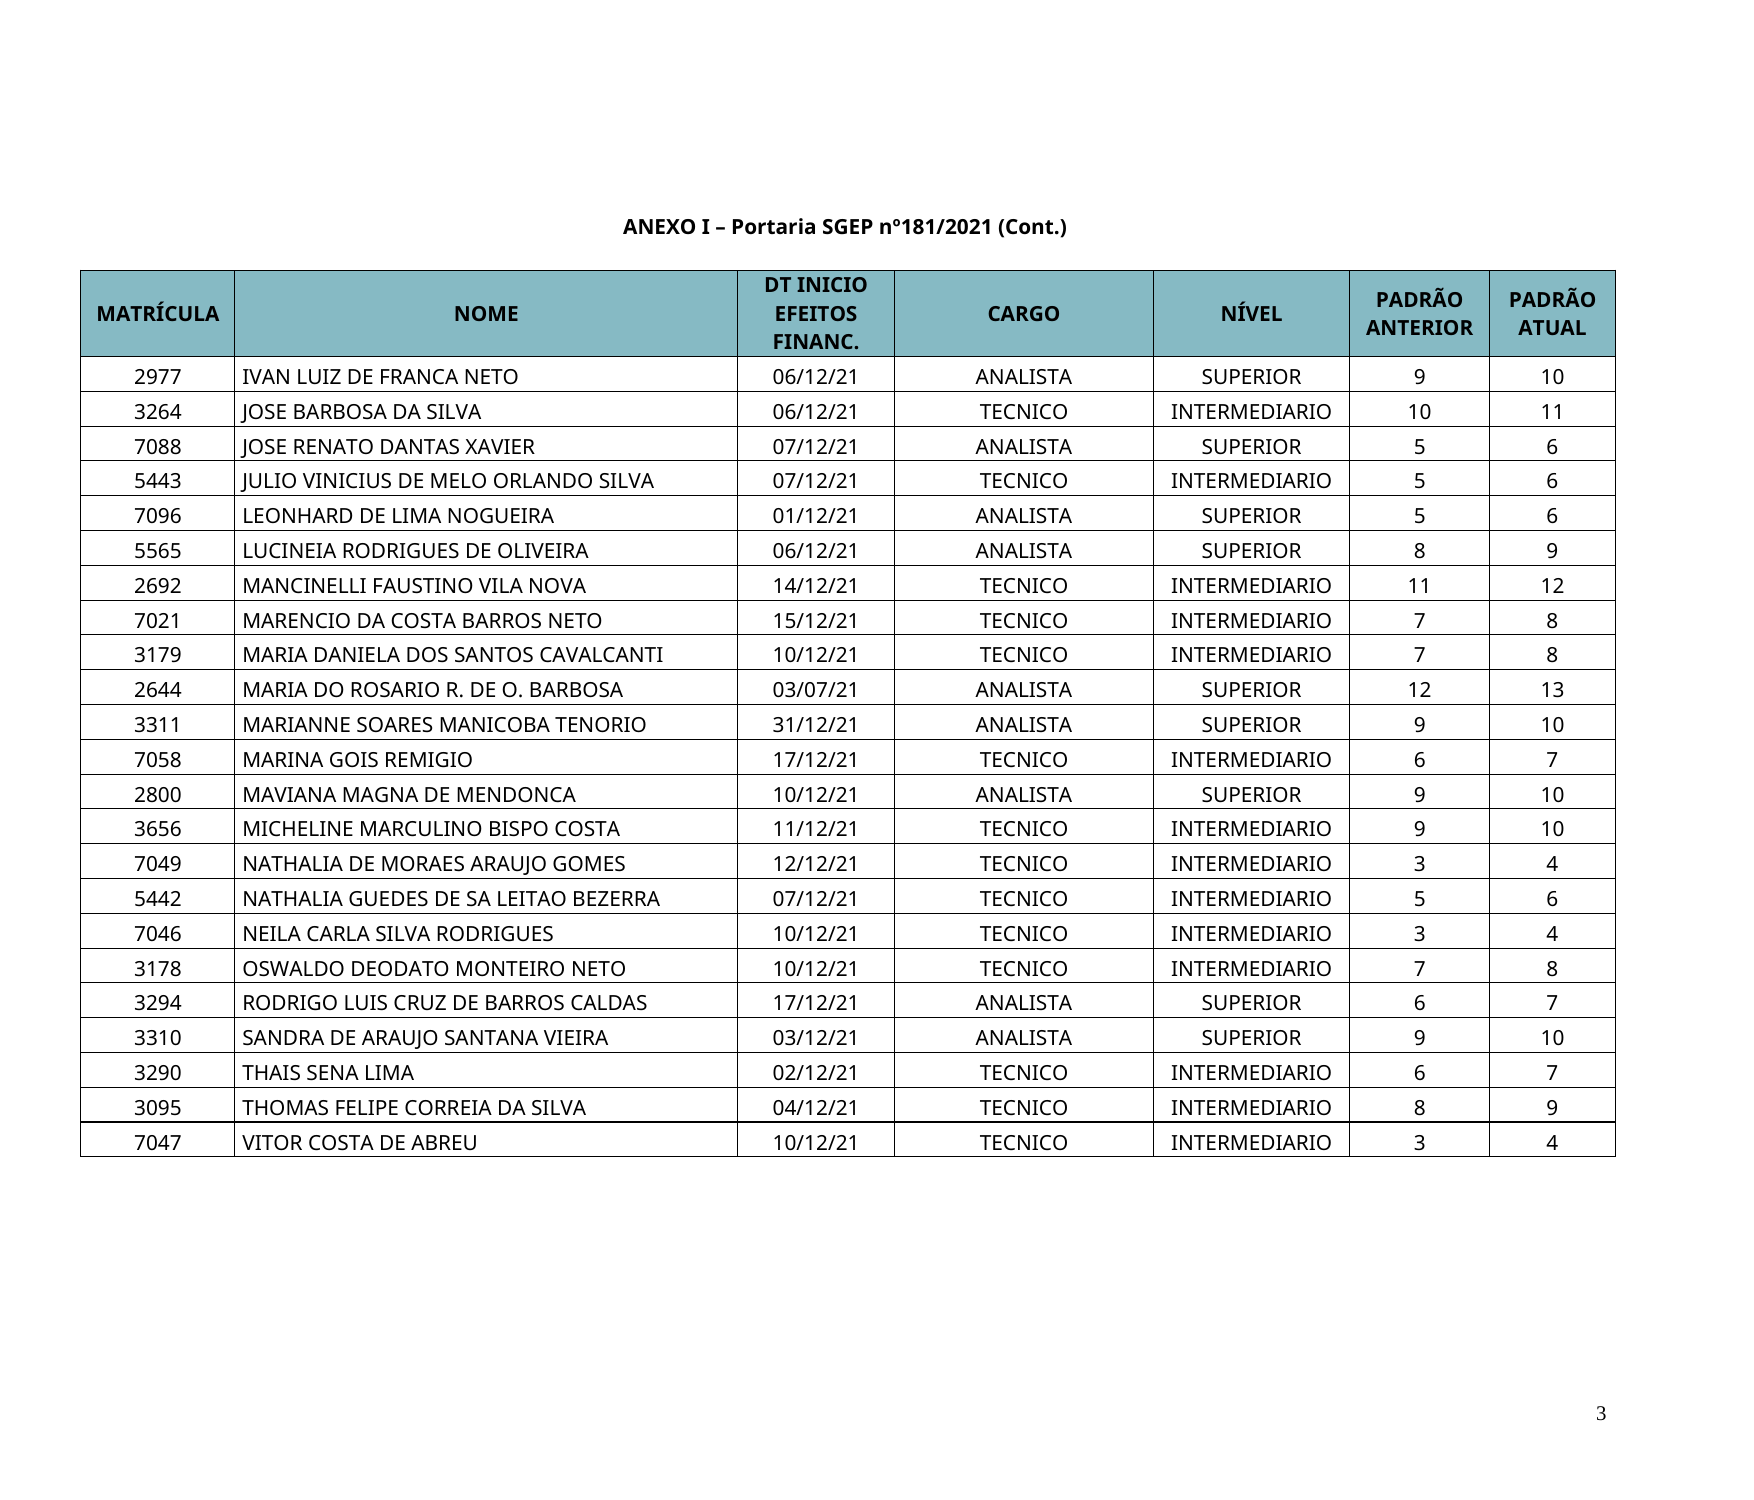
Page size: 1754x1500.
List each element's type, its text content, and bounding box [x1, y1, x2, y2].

table_cell 6 [1350, 740, 1489, 773]
table_cell 11 [1350, 566, 1489, 599]
table_cell 6 [1350, 1053, 1489, 1087]
table_cell 5 [1350, 879, 1489, 913]
table_cell 5443 [81, 461, 234, 495]
table_cell INTERMEDIARIO [1154, 914, 1349, 947]
table_cell MAVIANA MAGNA DE MENDONCA [235, 775, 737, 808]
table_cell 2692 [81, 566, 234, 599]
table_cell 7 [1350, 635, 1489, 669]
table_cell 2977 [81, 357, 234, 391]
table_cell 10/12/21 [738, 914, 894, 947]
table_cell JOSE RENATO DANTAS XAVIER [235, 427, 737, 460]
table_cell 7088 [81, 427, 234, 460]
table_cell 04/12/21 [738, 1088, 894, 1121]
table_cell 9 [1350, 775, 1489, 808]
table_cell 10/12/21 [738, 1123, 894, 1156]
table_cell INTERMEDIARIO [1154, 1123, 1349, 1156]
table_cell 3178 [81, 949, 234, 982]
table_header MATRÍCULA [81, 271, 234, 356]
table_cell 7 [1490, 983, 1615, 1017]
table_cell 5565 [81, 531, 234, 565]
table_cell 10 [1490, 775, 1615, 808]
table_cell SUPERIOR [1154, 775, 1349, 808]
table_cell 8 [1350, 1088, 1489, 1121]
table_cell TECNICO [895, 914, 1153, 947]
table_cell 7 [1490, 1053, 1615, 1087]
table_cell TECNICO [895, 392, 1153, 426]
table_cell SUPERIOR [1154, 496, 1349, 530]
table_cell 11 [1490, 392, 1615, 426]
table_cell 7058 [81, 740, 234, 773]
table_cell THAIS SENA LIMA [235, 1053, 737, 1087]
table_cell INTERMEDIARIO [1154, 392, 1349, 426]
table_cell 6 [1490, 879, 1615, 913]
table_cell 14/12/21 [738, 566, 894, 599]
table_cell 7 [1350, 601, 1489, 634]
table_cell 10/12/21 [738, 635, 894, 669]
table_cell 06/12/21 [738, 531, 894, 565]
table_cell MARIANNE SOARES MANICOBA TENORIO [235, 705, 737, 739]
table_cell TECNICO [895, 879, 1153, 913]
table_cell SUPERIOR [1154, 427, 1349, 460]
table_cell 12 [1350, 670, 1489, 704]
table_cell TECNICO [895, 740, 1153, 773]
table_cell 2800 [81, 775, 234, 808]
table_cell MICHELINE MARCULINO BISPO COSTA [235, 809, 737, 843]
table_cell 9 [1350, 705, 1489, 739]
table_cell ANALISTA [895, 705, 1153, 739]
table_cell LUCINEIA RODRIGUES DE OLIVEIRA [235, 531, 737, 565]
table_cell 01/12/21 [738, 496, 894, 530]
table_cell MARENCIO DA COSTA BARROS NETO [235, 601, 737, 634]
table_cell 02/12/21 [738, 1053, 894, 1087]
table_cell 9 [1490, 1088, 1615, 1121]
table_cell SUPERIOR [1154, 531, 1349, 565]
table_cell 10 [1490, 1018, 1615, 1052]
table_cell 6 [1490, 496, 1615, 530]
table_cell 07/12/21 [738, 427, 894, 460]
table_header NÍVEL [1154, 271, 1349, 356]
table_cell ANALISTA [895, 496, 1153, 530]
table_cell NATHALIA DE MORAES ARAUJO GOMES [235, 844, 737, 878]
table_cell ANALISTA [895, 983, 1153, 1017]
table_header NOME [235, 271, 737, 356]
table_cell 3179 [81, 635, 234, 669]
table_cell 7 [1350, 949, 1489, 982]
table_cell OSWALDO DEODATO MONTEIRO NETO [235, 949, 737, 982]
table_cell INTERMEDIARIO [1154, 566, 1349, 599]
table_cell TECNICO [895, 1088, 1153, 1121]
table_cell 6 [1350, 983, 1489, 1017]
table_cell 9 [1490, 531, 1615, 565]
table_cell 10 [1350, 392, 1489, 426]
table_cell SUPERIOR [1154, 1018, 1349, 1052]
table_cell JOSE BARBOSA DA SILVA [235, 392, 737, 426]
table_cell ANALISTA [895, 775, 1153, 808]
table_cell INTERMEDIARIO [1154, 601, 1349, 634]
table_cell NATHALIA GUEDES DE SA LEITAO BEZERRA [235, 879, 737, 913]
table_cell TECNICO [895, 809, 1153, 843]
table_cell JULIO VINICIUS DE MELO ORLANDO SILVA [235, 461, 737, 495]
table_cell SUPERIOR [1154, 705, 1349, 739]
table_cell 10 [1490, 705, 1615, 739]
table_cell 11/12/21 [738, 809, 894, 843]
text ANEXO I – Portaria SGEP nº181/2021 (Cont.) [89, 213, 1601, 241]
table_cell 10/12/21 [738, 775, 894, 808]
table_cell SUPERIOR [1154, 983, 1349, 1017]
table_cell 7096 [81, 496, 234, 530]
table_cell 3290 [81, 1053, 234, 1087]
table_cell 3 [1350, 844, 1489, 878]
table_cell 07/12/21 [738, 879, 894, 913]
table_cell 5 [1350, 496, 1489, 530]
table_header CARGO [895, 271, 1153, 356]
table_cell INTERMEDIARIO [1154, 949, 1349, 982]
table_cell 06/12/21 [738, 392, 894, 426]
table_cell 31/12/21 [738, 705, 894, 739]
table_header PADRÃO ANTERIOR [1350, 271, 1489, 356]
table_cell MARIA DO ROSARIO R. DE O. BARBOSA [235, 670, 737, 704]
table_cell INTERMEDIARIO [1154, 740, 1349, 773]
table_cell 7 [1490, 740, 1615, 773]
table_cell SUPERIOR [1154, 357, 1349, 391]
table_cell INTERMEDIARIO [1154, 461, 1349, 495]
table_cell TECNICO [895, 844, 1153, 878]
table_cell 6 [1490, 427, 1615, 460]
table_cell TECNICO [895, 601, 1153, 634]
table_cell INTERMEDIARIO [1154, 1088, 1349, 1121]
table_cell ANALISTA [895, 357, 1153, 391]
table_cell IVAN LUIZ DE FRANCA NETO [235, 357, 737, 391]
table_cell ANALISTA [895, 670, 1153, 704]
table_cell 5442 [81, 879, 234, 913]
table_cell 3095 [81, 1088, 234, 1121]
table_cell TECNICO [895, 949, 1153, 982]
table_cell 3 [1350, 914, 1489, 947]
table_cell 17/12/21 [738, 983, 894, 1017]
table_cell 9 [1350, 809, 1489, 843]
table_cell 8 [1490, 635, 1615, 669]
table_cell SANDRA DE ARAUJO SANTANA VIEIRA [235, 1018, 737, 1052]
table_cell 6 [1490, 461, 1615, 495]
table_cell 7049 [81, 844, 234, 878]
table_cell 3311 [81, 705, 234, 739]
table_cell 5 [1350, 461, 1489, 495]
table_cell 8 [1490, 601, 1615, 634]
table_cell ANALISTA [895, 1018, 1153, 1052]
table_cell 3310 [81, 1018, 234, 1052]
table_cell 7021 [81, 601, 234, 634]
table_cell 2644 [81, 670, 234, 704]
table_cell TECNICO [895, 566, 1153, 599]
table_cell 03/12/21 [738, 1018, 894, 1052]
table_cell 06/12/21 [738, 357, 894, 391]
table_cell 17/12/21 [738, 740, 894, 773]
table_cell 12 [1490, 566, 1615, 599]
table_cell ANALISTA [895, 531, 1153, 565]
table_cell 13 [1490, 670, 1615, 704]
table_cell 10 [1490, 357, 1615, 391]
table_cell RODRIGO LUIS CRUZ DE BARROS CALDAS [235, 983, 737, 1017]
table_cell 4 [1490, 844, 1615, 878]
table_header PADRÃO ATUAL [1490, 271, 1615, 356]
table_cell 07/12/21 [738, 461, 894, 495]
table_cell VITOR COSTA DE ABREU [235, 1123, 737, 1156]
table_cell TECNICO [895, 635, 1153, 669]
table_cell 4 [1490, 1123, 1615, 1156]
table_cell INTERMEDIARIO [1154, 844, 1349, 878]
table_cell MANCINELLI FAUSTINO VILA NOVA [235, 566, 737, 599]
table_cell INTERMEDIARIO [1154, 879, 1349, 913]
table_cell LEONHARD DE LIMA NOGUEIRA [235, 496, 737, 530]
table_cell TECNICO [895, 461, 1153, 495]
table_cell 10 [1490, 809, 1615, 843]
table_cell 3264 [81, 392, 234, 426]
table_cell TECNICO [895, 1123, 1153, 1156]
table_cell 3 [1350, 1123, 1489, 1156]
table_cell 9 [1350, 1018, 1489, 1052]
table_cell 3294 [81, 983, 234, 1017]
table_cell MARINA GOIS REMIGIO [235, 740, 737, 773]
table_cell INTERMEDIARIO [1154, 1053, 1349, 1087]
table_header DT INICIO EFEITOS FINANC. [738, 271, 894, 356]
table_cell 7046 [81, 914, 234, 947]
table_cell 5 [1350, 427, 1489, 460]
table_cell 8 [1490, 949, 1615, 982]
table_cell 8 [1350, 531, 1489, 565]
table_cell TECNICO [895, 1053, 1153, 1087]
table_cell SUPERIOR [1154, 670, 1349, 704]
table_cell INTERMEDIARIO [1154, 809, 1349, 843]
table_cell MARIA DANIELA DOS SANTOS CAVALCANTI [235, 635, 737, 669]
table_cell 15/12/21 [738, 601, 894, 634]
table_cell 12/12/21 [738, 844, 894, 878]
table_cell 4 [1490, 914, 1615, 947]
table_cell THOMAS FELIPE CORREIA DA SILVA [235, 1088, 737, 1121]
table_cell 7047 [81, 1123, 234, 1156]
table_cell INTERMEDIARIO [1154, 635, 1349, 669]
table_cell 10/12/21 [738, 949, 894, 982]
table_cell NEILA CARLA SILVA RODRIGUES [235, 914, 737, 947]
table_cell 03/07/21 [738, 670, 894, 704]
table_cell 9 [1350, 357, 1489, 391]
table_cell 3656 [81, 809, 234, 843]
table_cell ANALISTA [895, 427, 1153, 460]
